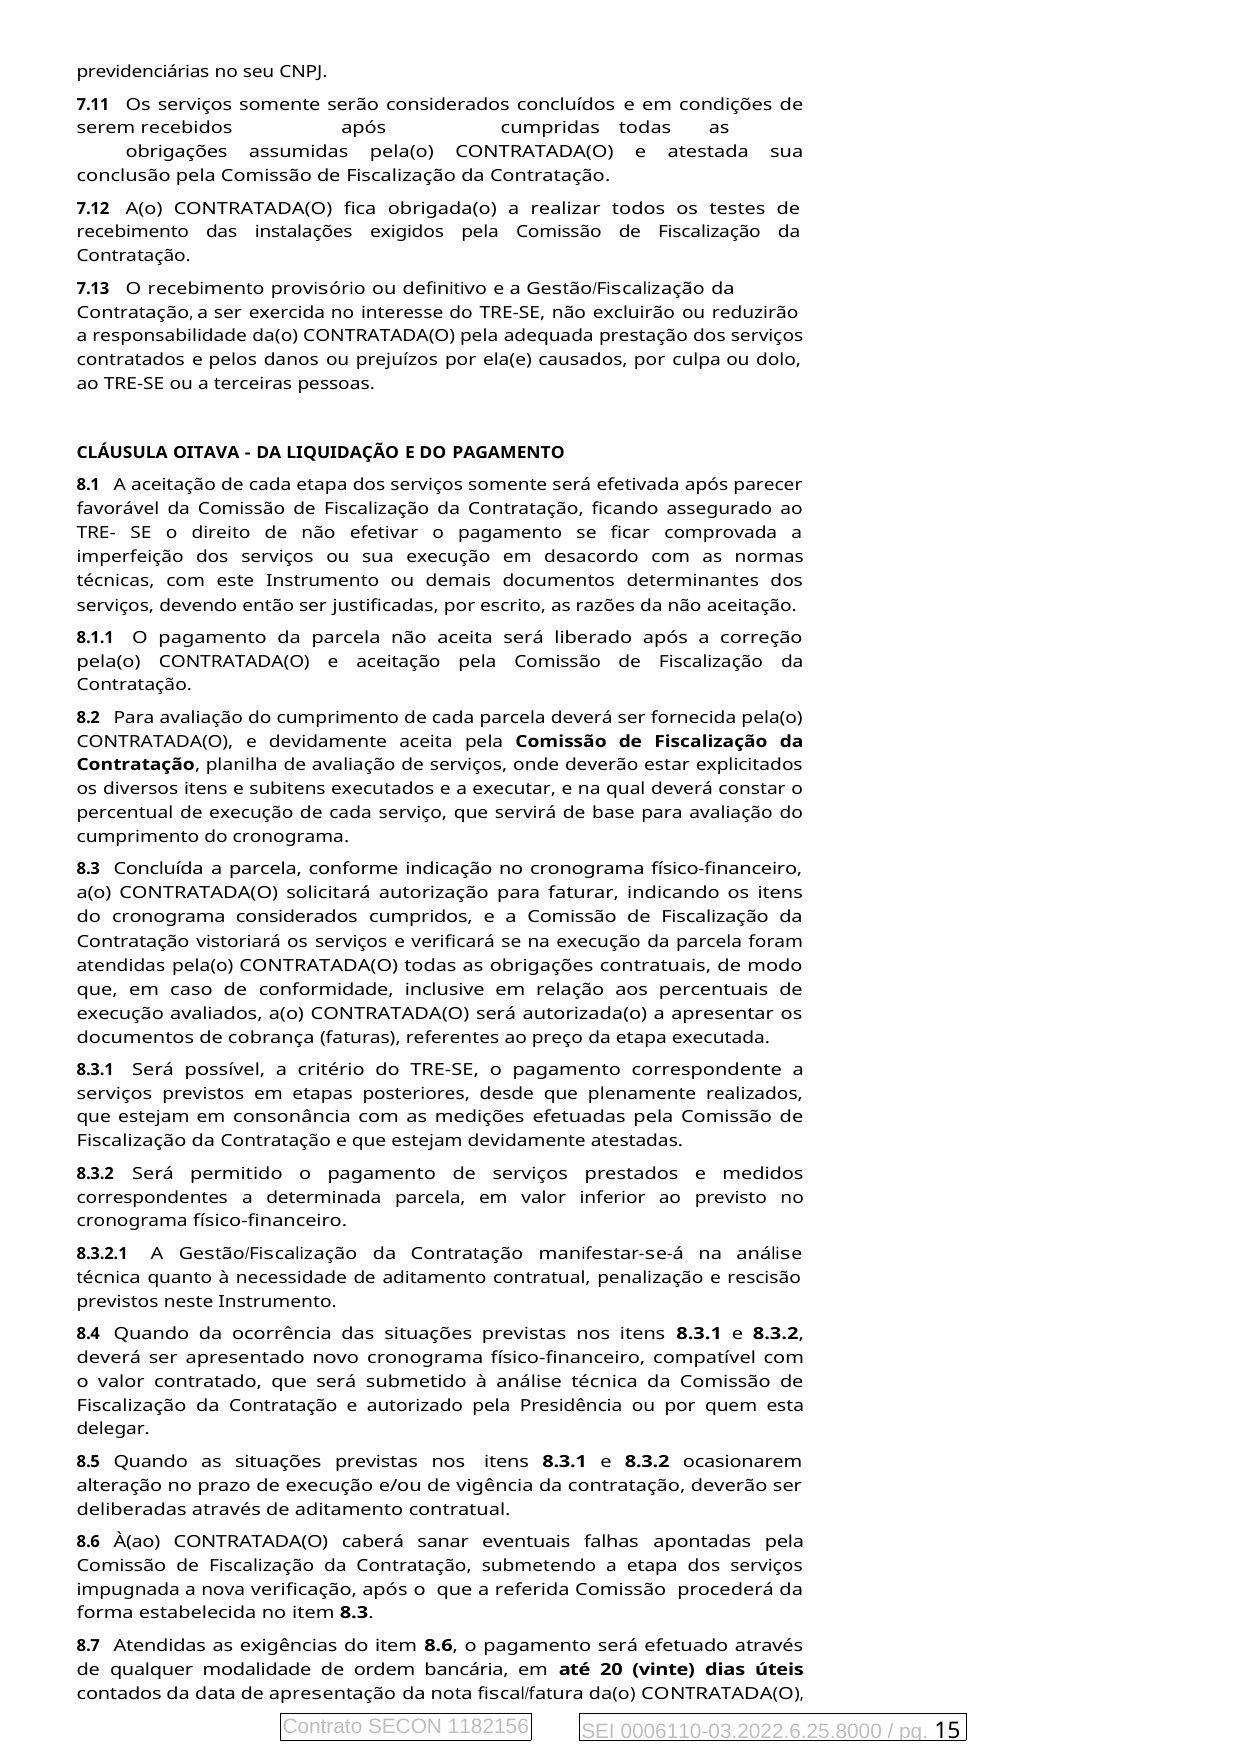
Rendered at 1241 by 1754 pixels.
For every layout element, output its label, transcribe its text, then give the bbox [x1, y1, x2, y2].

list Será permitido o pagamento de serviços prestados e medidos correspondentes a determinada parcela, em valor inferior ao previsto no cronograma físico-financeiro. [76, 1162, 804, 1232]
list O recebimento provisório ou deﬁnitivo e a Gestão/Fiscalização da Contratação, a ser exercida no interesse do TRE-SE, não excluirão ou reduzirão a responsabilidade da(o) CONTRATADA(O) pela adequada prestação dos serviços contratados e pelos danos ou prejuízos por ela(e) causados, por culpa ou dolo, ao TRE-SE ou a terceiras pessoas. [76, 276, 804, 394]
list Quando as situações previstas nos itens 8.3.1 e 8.3.2 ocasionarem alteração no prazo de execução e/ou de vigência da contratação, deverão ser deliberadas através de aditamento contratual. [76, 1450, 803, 1520]
list Para avaliação do cumprimento de cada parcela deverá ser fornecida pela(o) CONTRATADA(O), e devidamente aceita pela Comissão de Fiscalização da Contratação, planilha de avaliação de serviços, onde deverão estar explicitados os diversos itens e subitens executados e a executar, e na qual deverá constar o percentual de execução de cada serviço, que servirá de base para avaliação do cumprimento do cronograma. [76, 705, 804, 847]
list A Gestão/Fiscalização da Contratação manifestar-se-á na análise técnica quanto à necessidade de aditamento contratual, penalização e rescisão previstos neste Instrumento. [76, 1242, 802, 1312]
list Quando da ocorrência das situações previstas nos itens 8.3.1 e 8.3.2, deverá ser apresentado novo cronograma físico-ﬁnanceiro, compatível com o valor contratado, que será submetido à análise técnica da Comissão de Fiscalização da Contratação e autorizado pela Presidência ou por quem esta delegar. [76, 1322, 804, 1439]
list O pagamento da parcela não aceita será liberado após a correção pela(o) CONTRATADA(O) e aceitação pela Comissão de Fiscalização da Contratação. [76, 625, 803, 696]
list À(ao) CONTRATADA(O) caberá sanar eventuais falhas apontadas pela Comissão de Fiscalização da Contratação, submetendo a etapa dos serviços impugnada a nova veriﬁcação, após o que a referida Comissão procederá da forma estabelecida no item 8.3. [76, 1530, 804, 1624]
list A aceitação de cada etapa dos serviços somente será efetivada após parecer favorável da Comissão de Fiscalização da Contratação, ﬁcando assegurado ao TRE- SE o direito de não efetivar o pagamento se ﬁcar comprovada a imperfeição dos serviços ou sua execução em desacordo com as normas técnicas, com este Instrumento ou demais documentos determinantes dos serviços, devendo então ser justificadas, por escrito, as razões da não aceitação. [76, 473, 804, 616]
list Concluída a parcela, conforme indicação no cronograma físico-ﬁnanceiro, a(o) CONTRATADA(O) solicitará autorização para faturar, indicando os itens do cronograma considerados cumpridos, e a Comissão de Fiscalização da Contratação vistoriará os serviços e veriﬁcará se na execução da parcela foram atendidas pela(o) CONTRATADA(O) todas as obrigações contratuais, de modo que, em caso de conformidade, inclusive em relação aos percentuais de execução avaliados, a(o) CONTRATADA(O) será autorizada(o) a apresentar os documentos de cobrança (faturas), referentes ao preço da etapa executada. [76, 857, 803, 1048]
list Será possível, a critério do TRE-SE, o pagamento correspondente a serviços previstos em etapas posteriores, desde que plenamente realizados, que estejam em consonância com as medições efetuadas pela Comissão de Fiscalização da Contratação e que estejam devidamente atestadas. [76, 1057, 803, 1151]
subtitle CLÁUSULA OITAVA - DA LIQUIDAÇÃO E DO PAGAMENTO [76, 440, 1190, 463]
list Os serviços somente serão considerados concluídos e em condições de serem recebidos após cumpridas todas as obrigações assumidas pela(o) CONTRATADA(O) e atestada sua conclusão pela Comissão de Fiscalização da Contratação. [76, 92, 803, 186]
list A(o) CONTRATADA(O) ﬁca obrigada(o) a realizar todos os testes de recebimento das instalações exigidos pela Comissão de Fiscalização da Contratação. [76, 196, 801, 267]
text previdenciárias no seu CNPJ. [76, 59, 1190, 82]
list Atendidas as exigências do item 8.6, o pagamento será efetuado através de qualquer modalidade de ordem bancária, em até 20 (vinte) dias úteis contados da data de apresentação da nota ﬁscal/fatura da(o) CONTRATADA(O), [76, 1634, 804, 1704]
